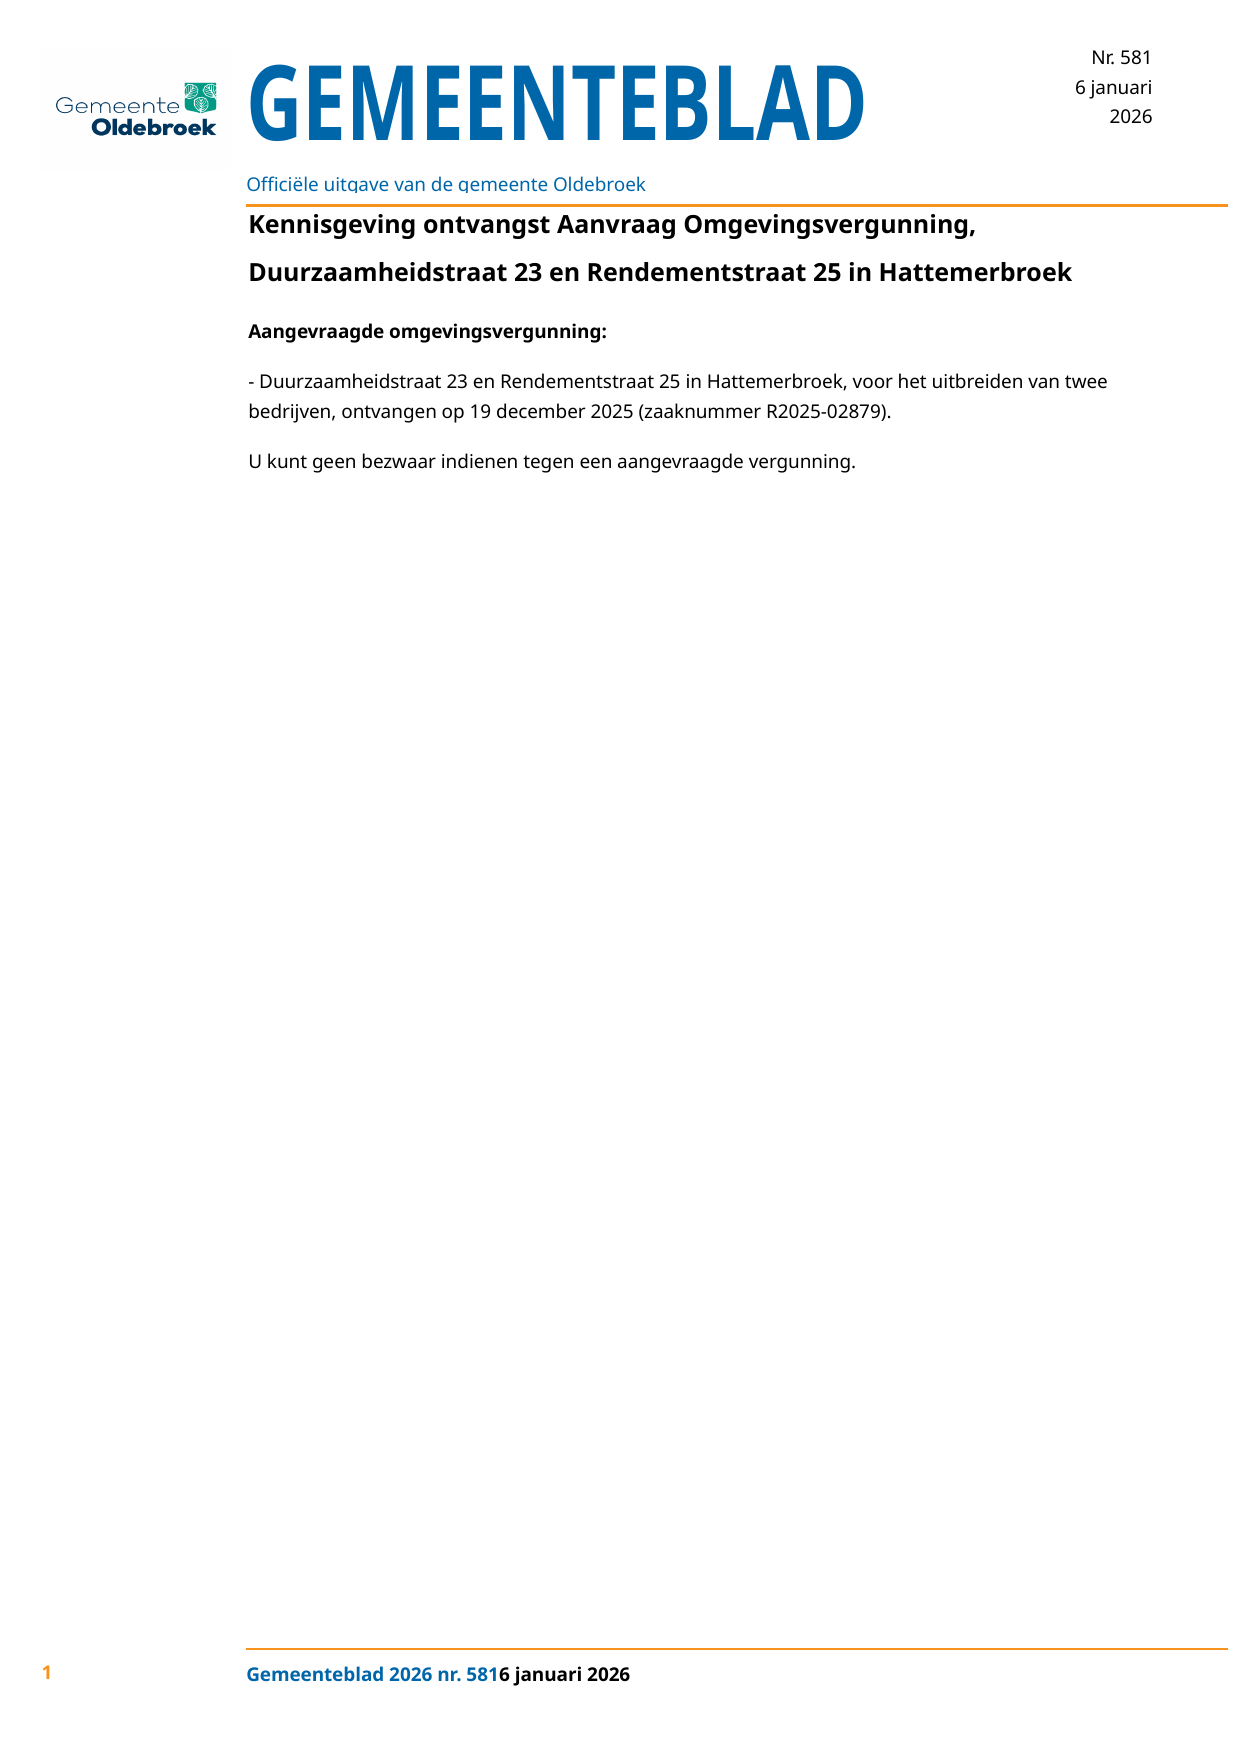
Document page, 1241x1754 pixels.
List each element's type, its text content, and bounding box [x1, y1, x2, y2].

text - Duurzaamheidstraat 23 en Rendementstraat 25 in Hattemerbroek, voor het uitbreiden van twee bedrijven, ontvangen op 19 december 2025 (zaaknummer R2025-02879). [248, 368, 1152, 424]
text Kennisgeving ontvangst Aanvraag Omgevingsvergunning, Duurzaamheidstraat 23 en Rendementstraat 25 in Hattemerbroek [248, 207, 1152, 288]
text U kunt geen bezwaar indienen tegen een aangevraagde vergunning. [248, 448, 1152, 474]
picture [41, 47, 231, 172]
text Aangevraagde omgevingsvergunning: [248, 318, 1152, 344]
